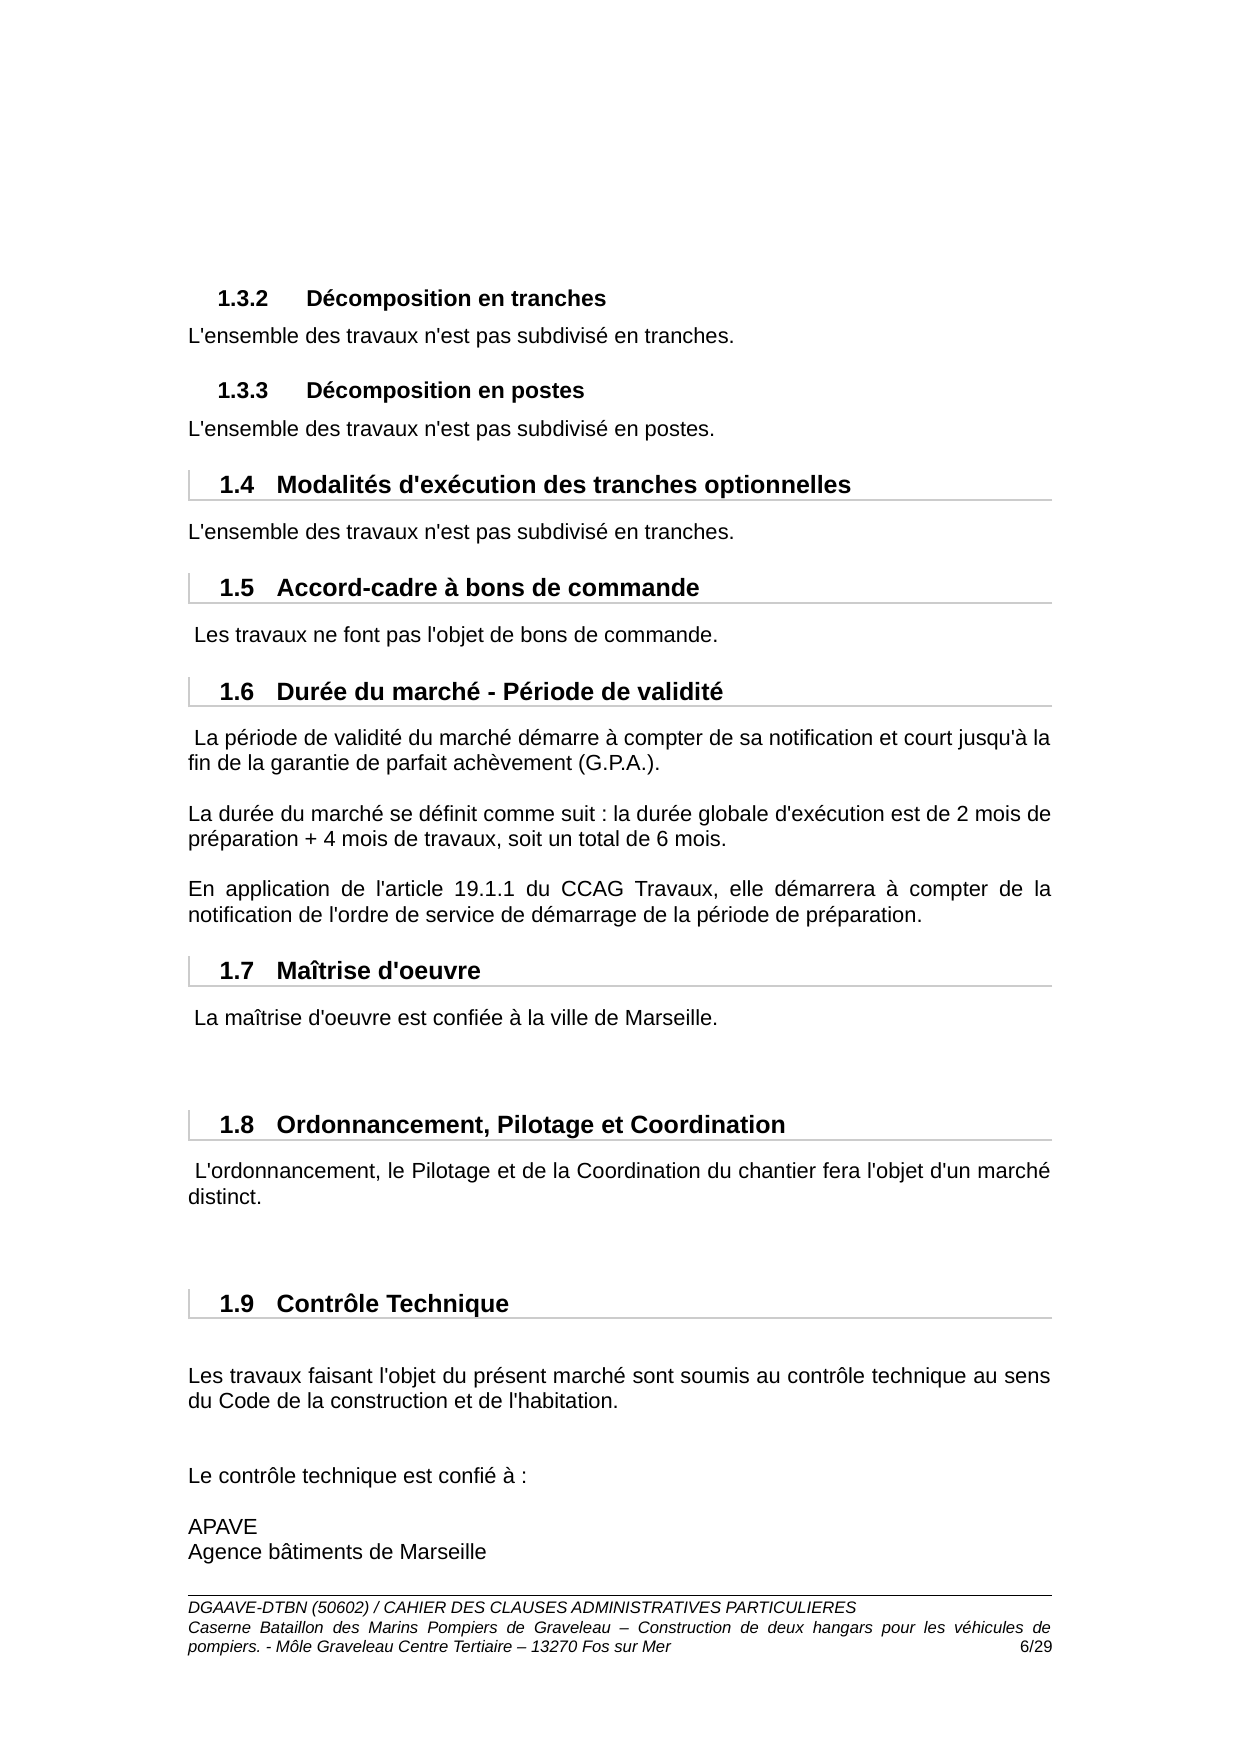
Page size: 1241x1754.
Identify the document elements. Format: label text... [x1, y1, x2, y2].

text L'ordonnancement, le Pilotage et de la Coordination du chantier fera l'objet d'un marché distinct. [188, 1158, 1052, 1209]
text Les travaux faisant l'objet du présent marché sont soumis au contrôle technique au sens du Code de la construction et de l'habitation. [188, 1362, 1052, 1413]
text Le contrôle technique est confié à : [188, 1463, 1052, 1488]
text La maîtrise d'oeuvre est confiée à la ville de Marseille. [188, 1005, 1052, 1030]
subtitle Maîtrise d'oeuvre [190, 956, 1052, 985]
text En application de l'article 19.1.1 du CCAG Travaux, elle démarrera à compter de la notification de l'ordre de service de démarrage de la période de préparation. [188, 876, 1052, 927]
text APAVE [188, 1514, 1052, 1539]
text L'ensemble des travaux n'est pas subdivisé en postes. [188, 415, 1052, 441]
text La période de validité du marché démarre à compter de sa notification et court jusqu'à la fin de la garantie de parfait achèvement (G.P.A.). [188, 725, 1052, 776]
text Agence bâtiments de Marseille [188, 1539, 1052, 1564]
text L'ensemble des travaux n'est pas subdivisé en tranches. [188, 323, 1052, 348]
subtitle Contrôle Technique [190, 1289, 1052, 1317]
subtitle Décomposition en tranches [188, 284, 1052, 311]
subtitle Durée du marché - Période de validité [190, 677, 1052, 705]
subtitle Ordonnancement, Pilotage et Coordination [190, 1110, 1052, 1139]
text L'ensemble des travaux n'est pas subdivisé en tranches. [188, 519, 1052, 544]
text Les travaux ne font pas l'objet de bons de commande. [188, 622, 1052, 647]
subtitle Décomposition en postes [188, 377, 1052, 404]
subtitle Accord-cadre à bons de commande [190, 573, 1052, 602]
text La durée du marché se définit comme suit : la durée globale d'exécution est de 2 mois de préparation + 4 mois de travaux, soit un total de 6 mois. [188, 801, 1052, 851]
subtitle Modalités d'exécution des tranches optionnelles [190, 470, 1052, 499]
